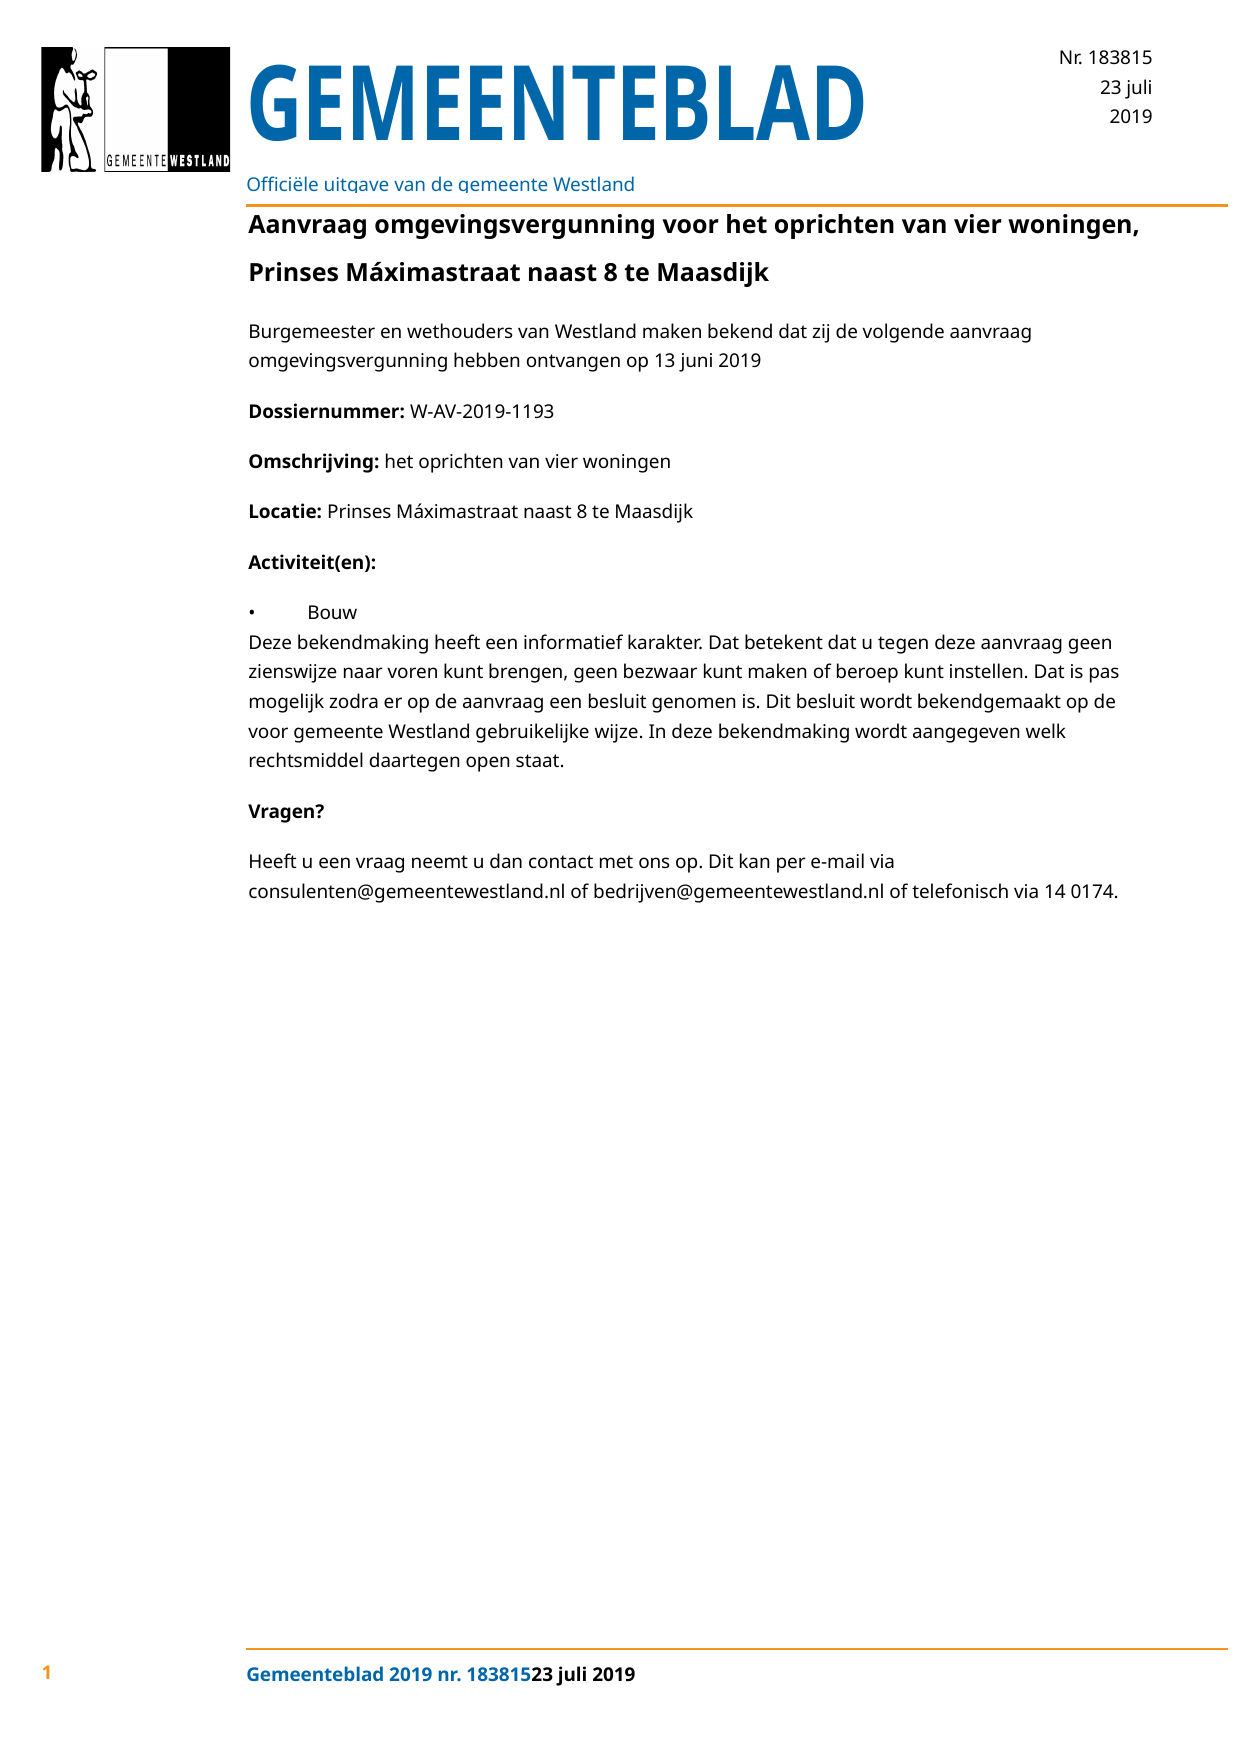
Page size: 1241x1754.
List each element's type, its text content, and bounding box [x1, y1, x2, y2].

picture [41, 47, 231, 172]
text Deze bekendmaking heeft een informatief karakter. Dat betekent dat u tegen deze aanvraag geen zienswijze naar voren kunt brengen, geen bezwaar kunt maken of beroep kunt instellen. Dat is pas mogelijk zodra er op de aanvraag een besluit genomen is. Dit besluit wordt bekendgemaakt op de voor gemeente Westland gebruikelijke wijze. In deze bekendmaking wordt aangegeven welk rechtsmiddel daartegen open staat. [248, 629, 1152, 773]
text Burgemeester en wethouders van Westland maken bekend dat zij de volgende aanvraag omgevingsvergunning hebben ontvangen op 13 juni 2019 [248, 318, 1152, 373]
text Locatie: Prinses Máximastraat naast 8 te Maasdijk [248, 499, 1152, 524]
text Omschrijving: het oprichten van vier woningen [248, 448, 1152, 474]
list Bouw [248, 599, 1152, 625]
text Heeft u een vraag neemt u dan contact met ons op. Dit kan per e-mail via consulenten@gemeentewestland.nl of bedrijven@gemeentewestland.nl of telefonisch via 14 0174. [248, 848, 1152, 904]
text Dossiernummer: W-AV-2019-1193 [248, 398, 1152, 424]
text Vragen? [248, 798, 1152, 824]
text Activiteit(en): [248, 549, 1152, 575]
text Aanvraag omgevingsvergunning voor het oprichten van vier woningen, Prinses Máximastraat naast 8 te Maasdijk [248, 207, 1152, 288]
